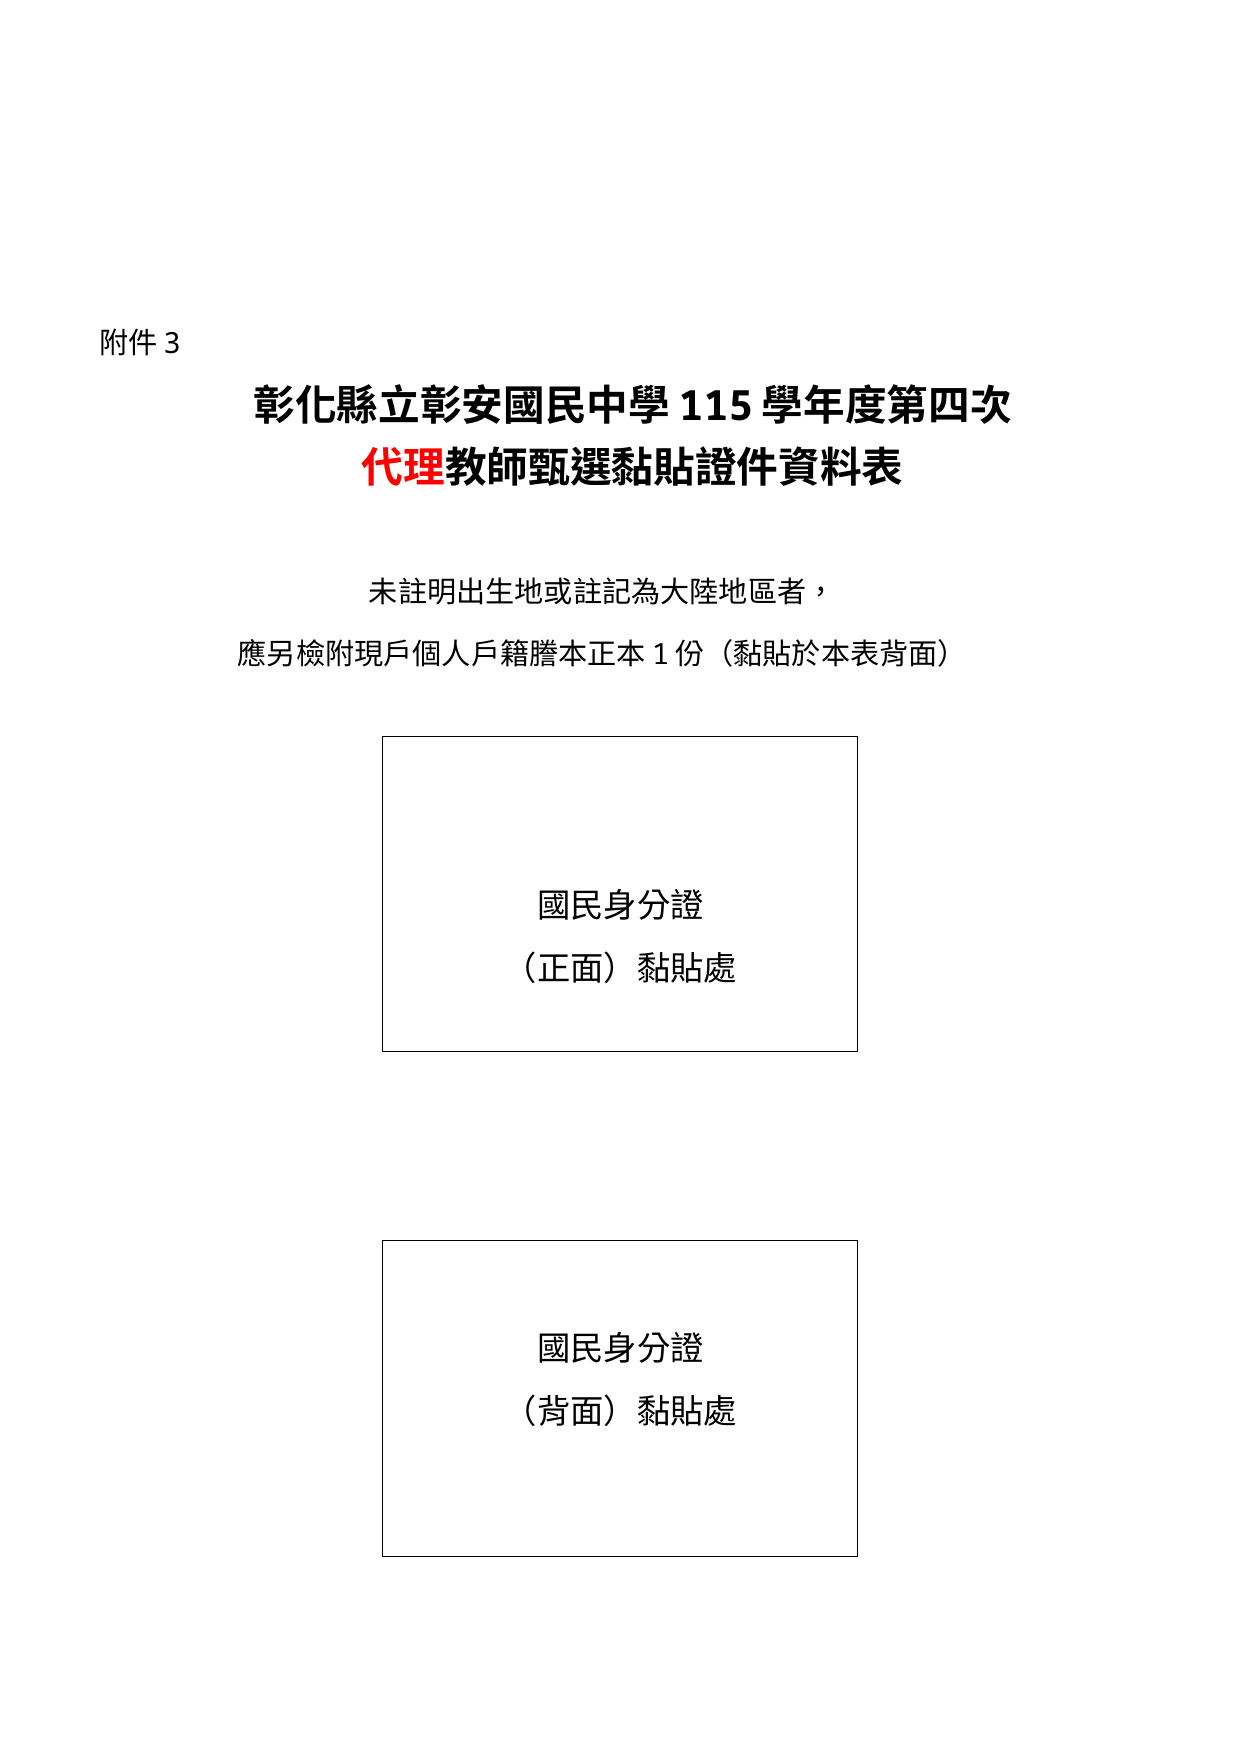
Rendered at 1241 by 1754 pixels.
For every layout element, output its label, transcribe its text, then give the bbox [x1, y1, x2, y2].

table_cell 國民身分證 （背面）黏貼處 [383, 1241, 857, 1556]
table_header 國民身分證 （正面）黏貼處 [383, 737, 857, 1051]
table_cell [383, 1052, 858, 1240]
text 附件3 [99, 319, 204, 362]
text 應另檢附現戶個人戶籍謄本正本1份（黏貼於本表背面） [89, 611, 1115, 673]
text 未註明出生地或註記為大陸地區者， [89, 548, 1115, 611]
text 彰化縣立彰安國民中學115學年度第四次 代理教師甄選黏貼證件資料表 [89, 361, 1176, 486]
